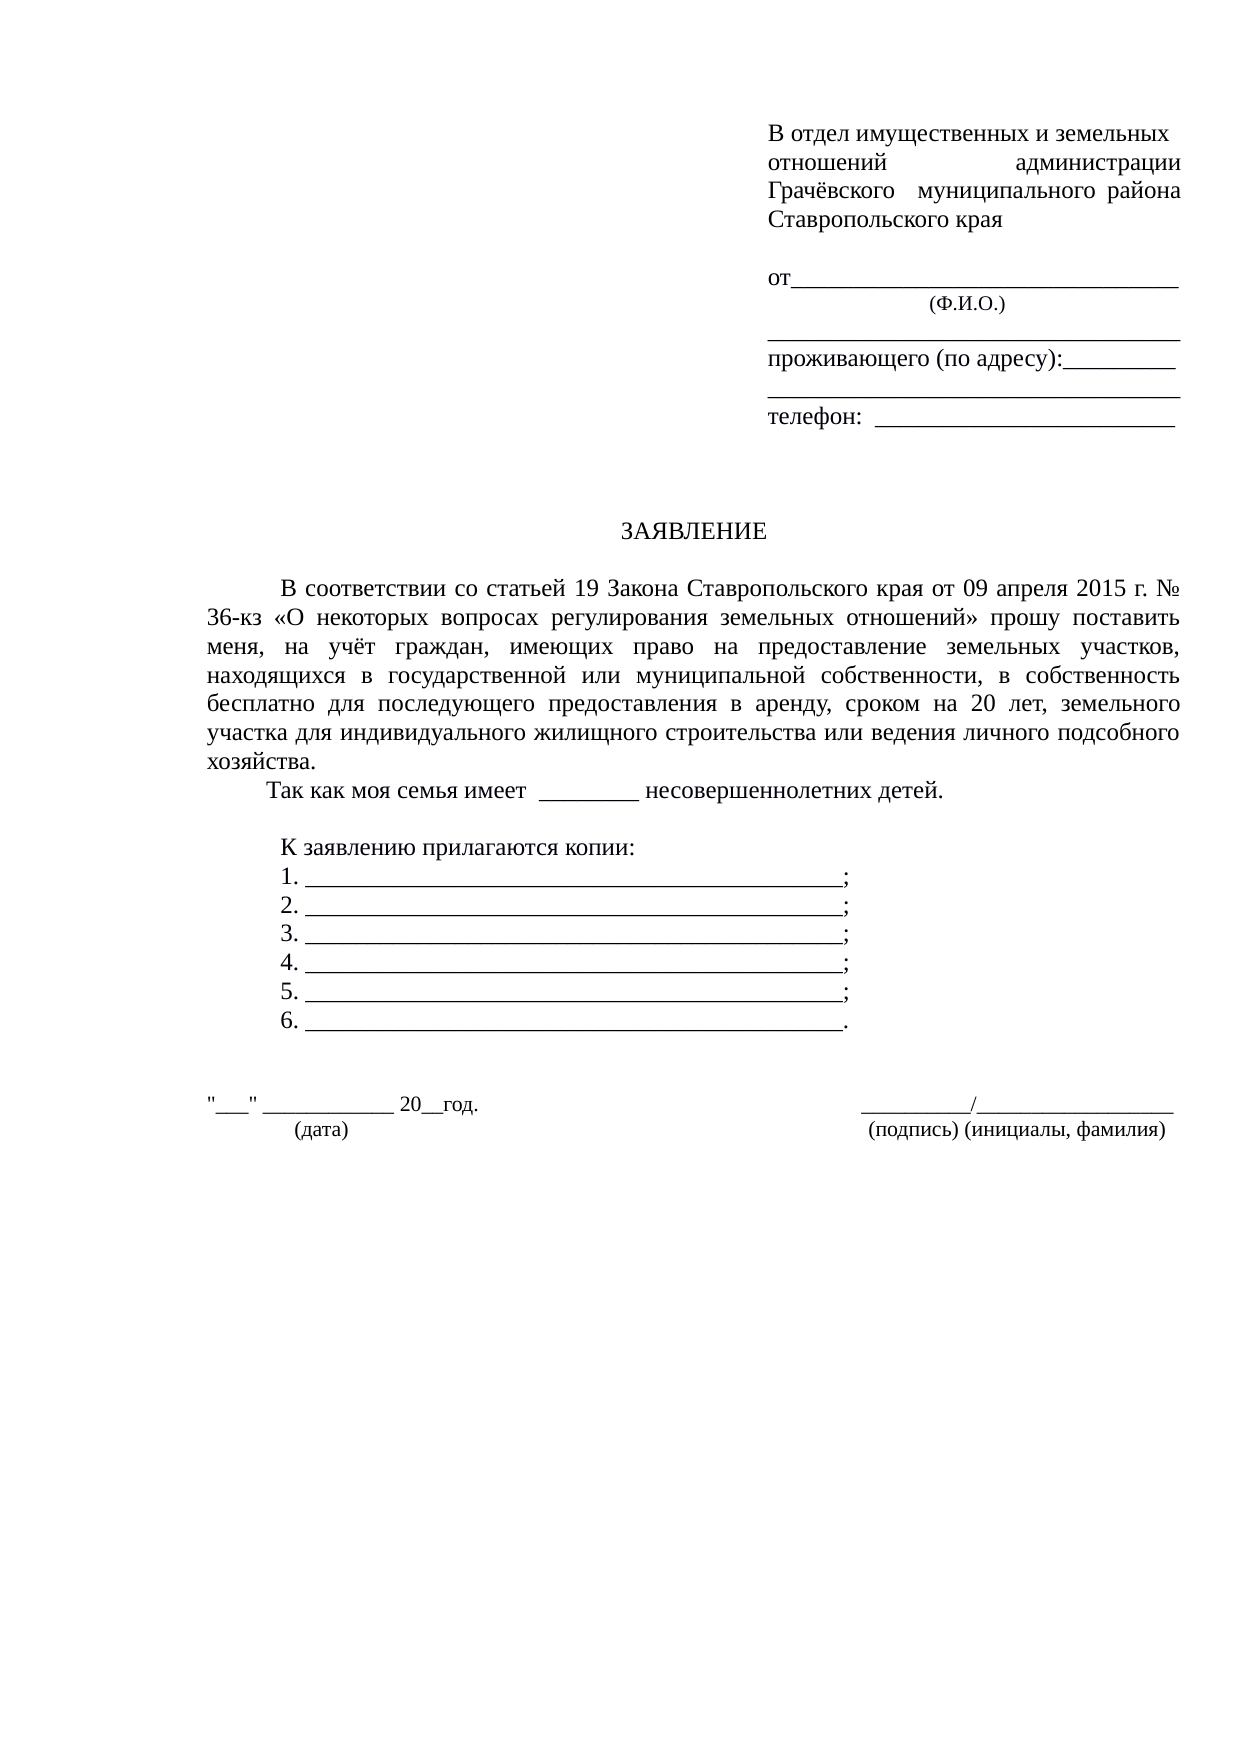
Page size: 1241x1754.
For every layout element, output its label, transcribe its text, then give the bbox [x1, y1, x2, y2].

text ЗАЯВЛЕНИЕ [207, 516, 1181, 545]
text 1. ___________________________________________; [207, 861, 1181, 890]
text Так как моя семья имеет ________ несовершеннолетних детей. [207, 775, 1181, 803]
text В отдел имущественных и земельных [768, 118, 1181, 147]
text 5. ___________________________________________; [207, 976, 1181, 1005]
text В соответствии со статьей 19 Закона Ставропольского края от 09 апреля 2015 г. № 36-кз «О некоторых вопросах регулирования земельных отношений» прошу поставить меня, на учёт граждан, имеющих право на предоставление земельных участков, находящихся в государственной или муниципальной собственности, в собственность бесплатно для последующего предоставления в аренду, сроком на 20 лет, земельного участка для индивидуального жилищного строительства или ведения личного подсобного хозяйства. [207, 573, 1181, 775]
text К заявлению прилагаются копии: [207, 832, 1181, 861]
text 6. ___________________________________________. [207, 1005, 1181, 1033]
text проживающего (по адресу):_________ [768, 343, 1181, 372]
text телефон: ________________________ [768, 401, 1181, 430]
text "___" ____________ 20__год. __________/__________________ [207, 1091, 1181, 1116]
text _________________________________ [768, 372, 1181, 401]
text отношений администрации Грачёвского муниципального района Ставропольского края [768, 147, 1181, 233]
text _________________________________ [768, 315, 1181, 343]
text (Ф.И.О.) [768, 291, 1181, 315]
text (дата) (подпись) (инициалы, фамилия) [207, 1116, 1181, 1141]
text 4. ___________________________________________; [207, 947, 1181, 976]
text 3. ___________________________________________; [207, 918, 1181, 947]
text от_______________________________ [768, 262, 1181, 291]
text 2. ___________________________________________; [207, 890, 1181, 918]
